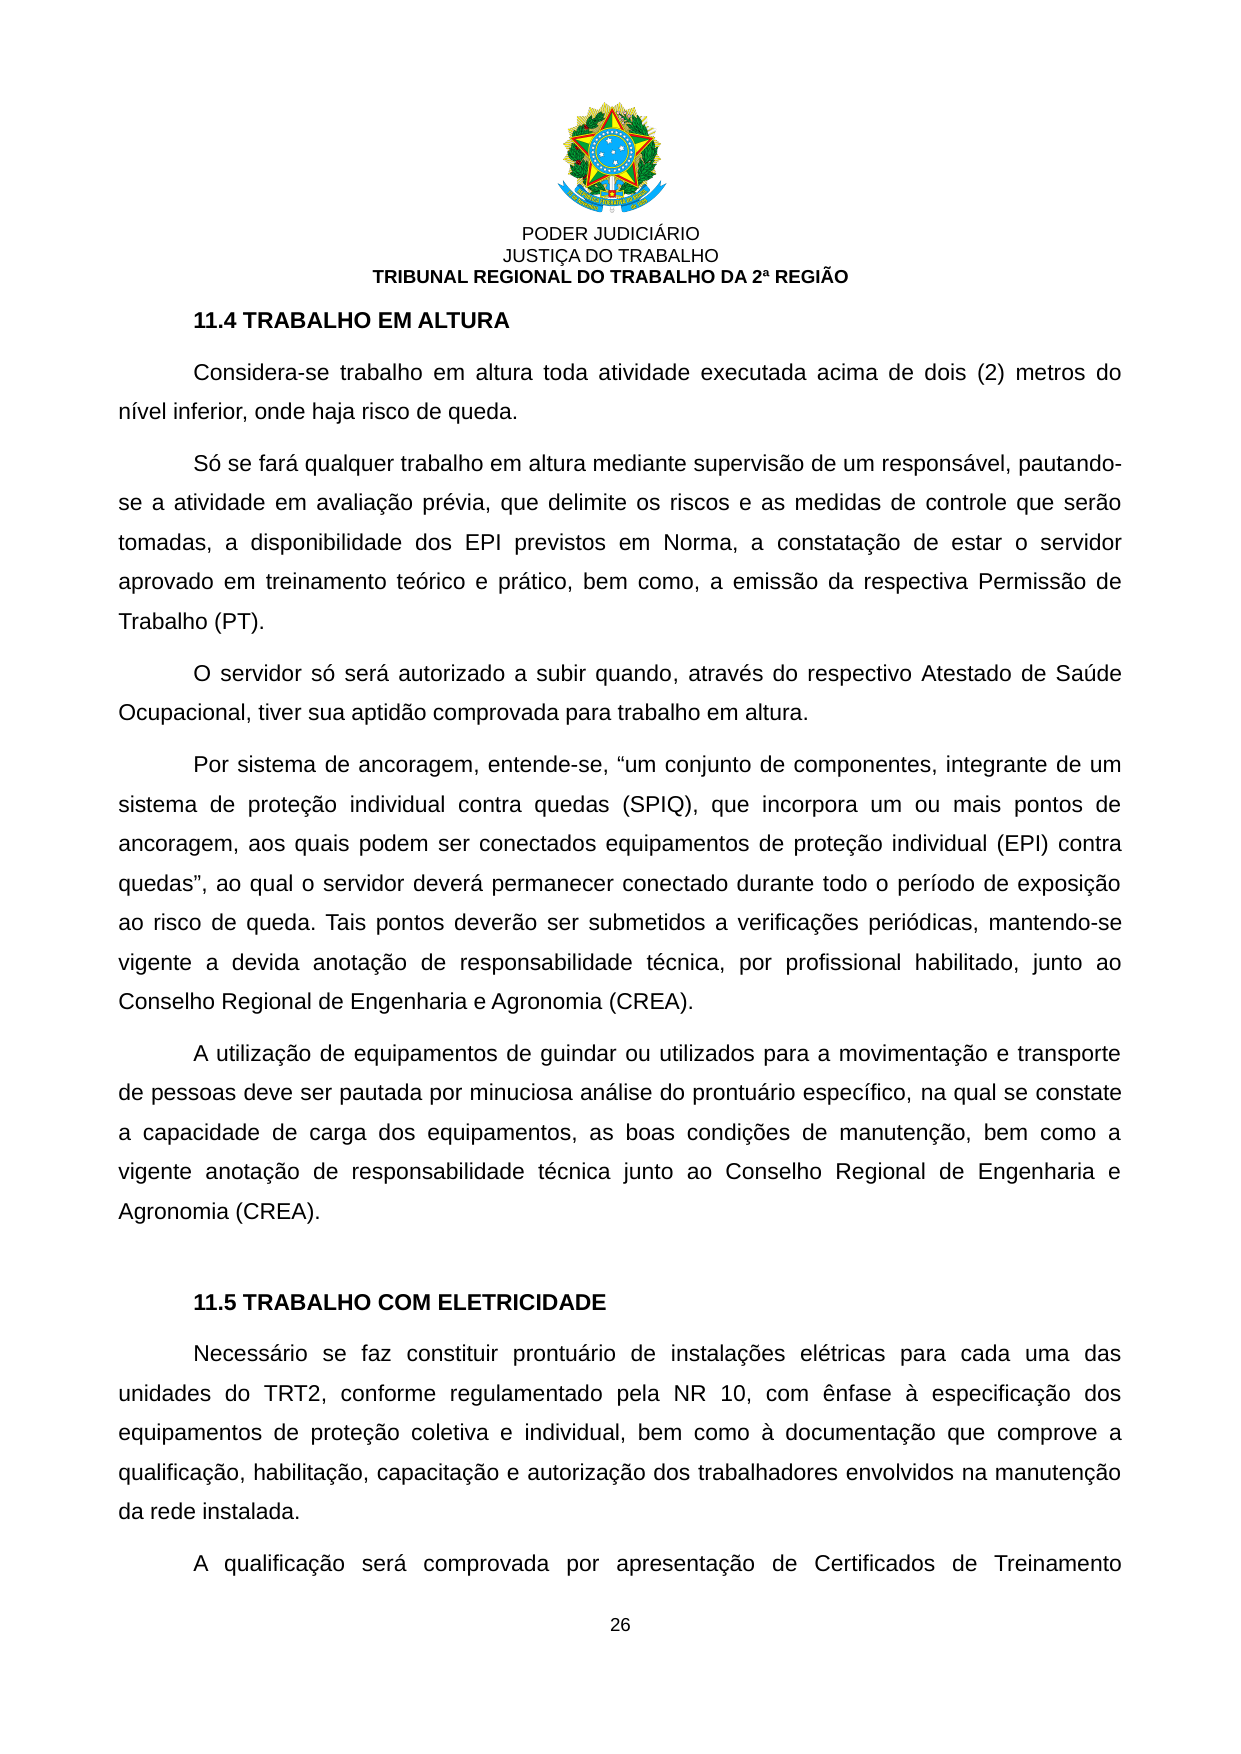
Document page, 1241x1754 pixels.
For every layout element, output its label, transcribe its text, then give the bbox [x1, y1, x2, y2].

subtitle 11.4 TRABALHO EM ALTURA [118, 307, 1122, 333]
text Por sistema de ancoragem, entende-se, “um conjunto de componentes, integrante de um sistema de proteção individual contra quedas (SPIQ), que incorpora um ou mais pontos de ancoragem, aos quais podem ser conectados equipamentos de proteção individual (EPI) contra quedas”, ao qual o servidor deverá permanecer conectado durante todo o período de exposição ao risco de queda. Tais pontos deverão ser submetidos a verificações periódicas, mantendo-se vigente a devida anotação de responsabilidade técnica, por profissional habilitado, junto ao Conselho Regional de Engenharia e Agronomia (CREA). [118, 751, 1122, 1014]
text Só se fará qualquer trabalho em altura mediante supervisão de um responsável, pautando-se a atividade em avaliação prévia, que delimite os riscos e as medidas de controle que serão tomadas, a disponibilidade dos EPI previstos em Norma, a constatação de estar o servidor aprovado em treinamento teórico e prático, bem como, a emissão da respectiva Permissão de Trabalho (PT). [118, 450, 1122, 634]
text Necessário se faz constituir prontuário de instalações elétricas para cada uma das unidades do TRT2, conforme regulamentado pela NR 10, com ênfase à especificação dos equipamentos de proteção coletiva e individual, bem como à documentação que comprove a qualificação, habilitação, capacitação e autorização dos trabalhadores envolvidos na manutenção da rede instalada. [118, 1340, 1122, 1524]
text A qualificação será comprovada por apresentação de Certificados de Treinamento [118, 1550, 1122, 1576]
text A utilização de equipamentos de guindar ou utilizados para a movimentação e transporte de pessoas deve ser pautada por minuciosa análise do prontuário específico, na qual se constate a capacidade de carga dos equipamentos, as boas condições de manutenção, bem como a vigente anotação de responsabilidade técnica junto ao Conselho Regional de Engenharia e Agronomia (CREA). [118, 1040, 1122, 1224]
text Considera-se trabalho em altura toda atividade executada acima de dois (2) metros do nível inferior, onde haja risco de queda. [118, 358, 1122, 424]
subtitle 11.5 TRABALHO COM ELETRICIDADE [118, 1288, 1122, 1315]
text O servidor só será autorizado a subir quando, através do respectivo Atestado de Saúde Ocupacional, tiver sua aptidão comprovada para trabalho em altura. [118, 660, 1122, 726]
